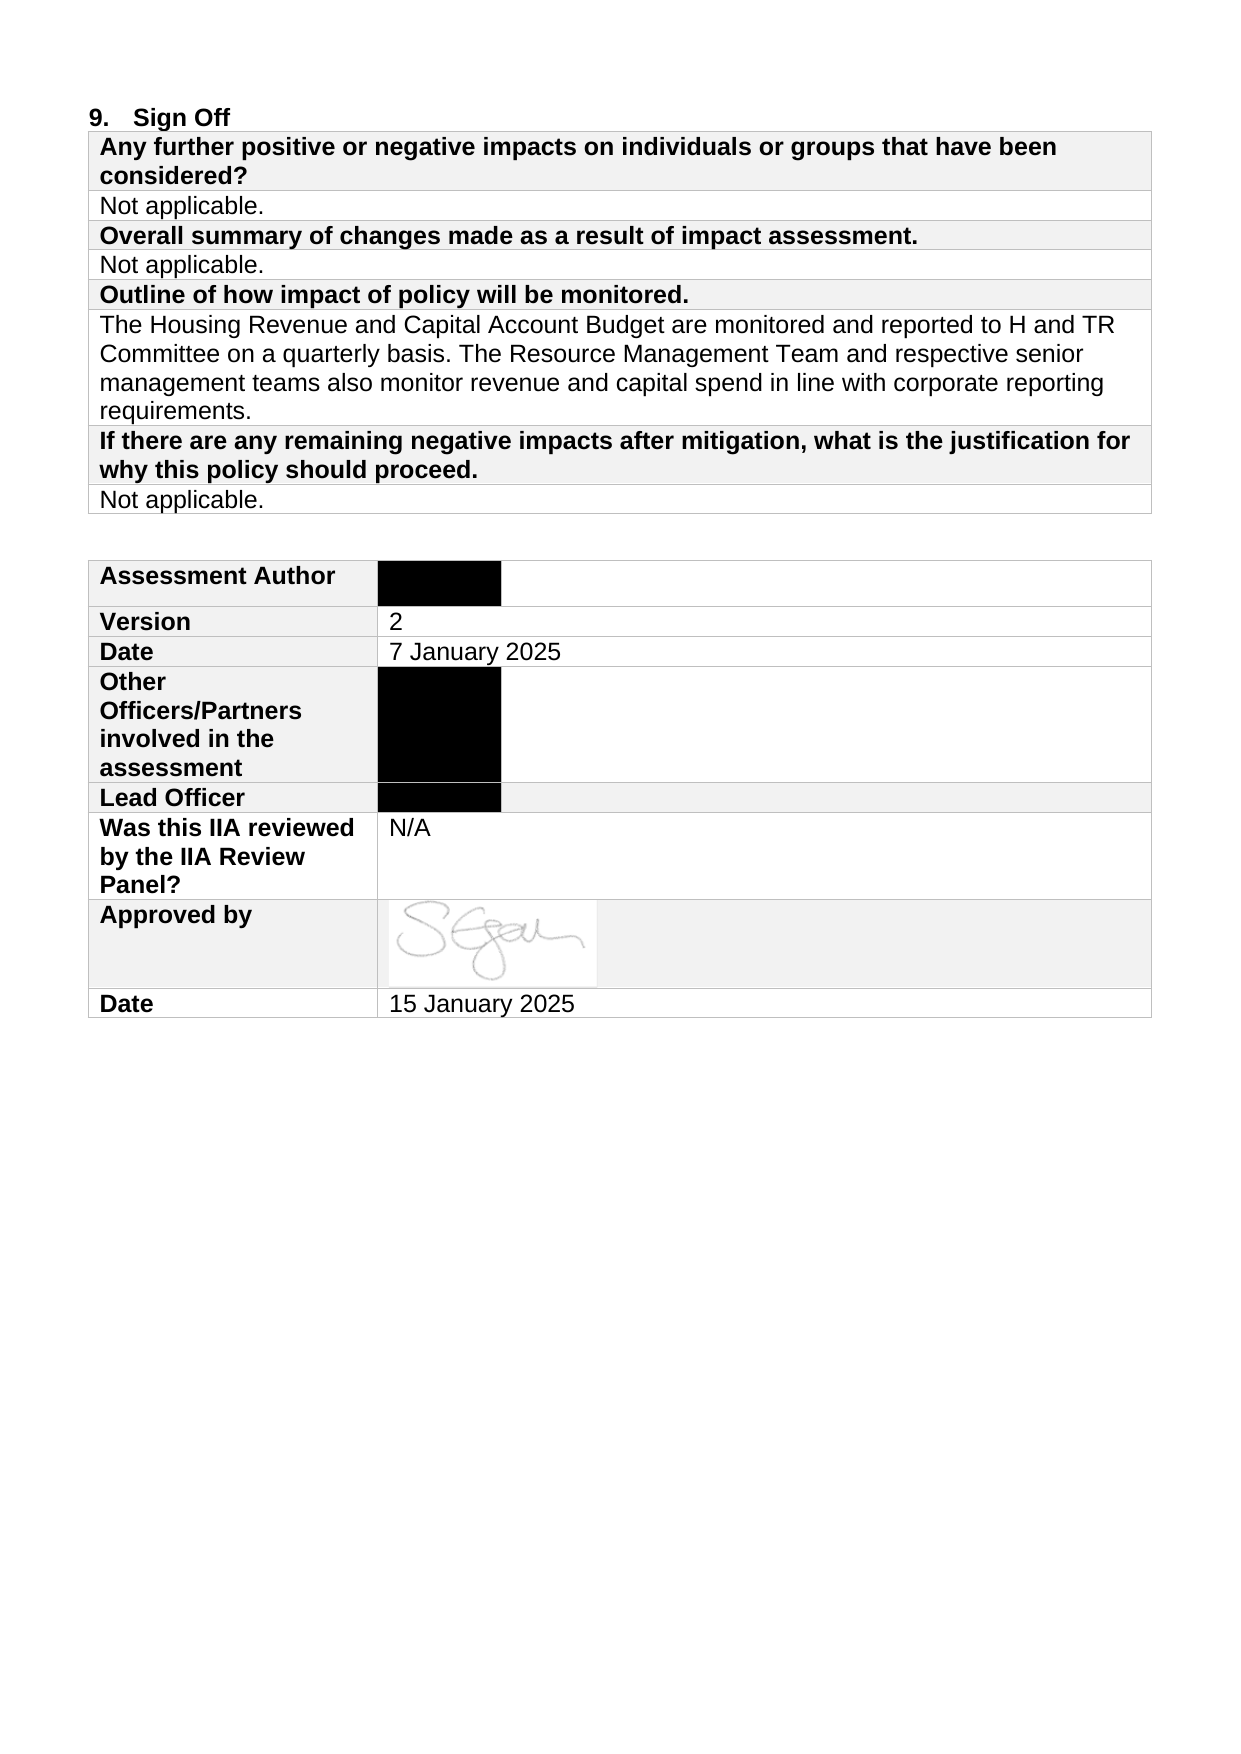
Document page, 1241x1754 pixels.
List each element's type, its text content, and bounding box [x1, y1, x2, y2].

table_cell N/A [378, 813, 1151, 899]
table_header Any further positive or negative impacts on individuals or groups that have been considered? [89, 132, 1151, 190]
table_header [1152, 560, 1240, 606]
table_cell 7 January 2025 [378, 637, 1151, 666]
table_cell [378, 900, 388, 987]
table_cell Outline of how impact of policy will be monitored. [89, 280, 1151, 309]
table_cell Overall summary of changes made as a result of impact assessment. [89, 221, 1151, 249]
table_cell 2 [378, 607, 1151, 636]
table_cell Approved by [89, 900, 377, 987]
table_cell Other Officers/Partners involved in the assessment [89, 667, 377, 782]
table_header [378, 561, 501, 606]
table_cell Date [89, 989, 377, 1017]
table_cell [1152, 666, 1240, 782]
table_cell Lead Officer [89, 783, 377, 812]
table_header [502, 561, 1151, 606]
table_cell The Housing Revenue and Capital Account Budget are monitored and reported to H and TR Committee on a quarterly basis. The Resource Management Team and respective senior management teams also monitor revenue and capital spend in line with corporate reporting requirements. [89, 310, 1151, 425]
table_cell [1152, 782, 1240, 812]
table_cell Version [89, 607, 377, 636]
table_cell 15 January 2025 [378, 989, 1151, 1017]
table_cell [502, 783, 1151, 812]
table_cell Date [89, 637, 377, 666]
table_cell Not applicable. [89, 485, 1151, 513]
table_cell [598, 900, 1151, 987]
table_cell [378, 783, 501, 812]
table_cell [502, 667, 1151, 782]
table_cell [378, 667, 501, 782]
table_header Assessment Author [89, 561, 377, 606]
table_cell [1152, 636, 1240, 666]
subtitle Sign Off [88, 102, 1093, 131]
table_cell Was this IIA reviewed by the IIA Review Panel? [89, 813, 377, 899]
table_cell Not applicable. [89, 250, 1151, 279]
table_cell [1152, 812, 1240, 899]
table_cell If there are any remaining negative impacts after mitigation, what is the justification for why this policy should proceed. [89, 426, 1151, 483]
table_cell [1152, 899, 1240, 987]
table_cell [1152, 988, 1240, 1017]
table_cell [1152, 606, 1240, 636]
table_cell Not applicable. [89, 191, 1151, 219]
